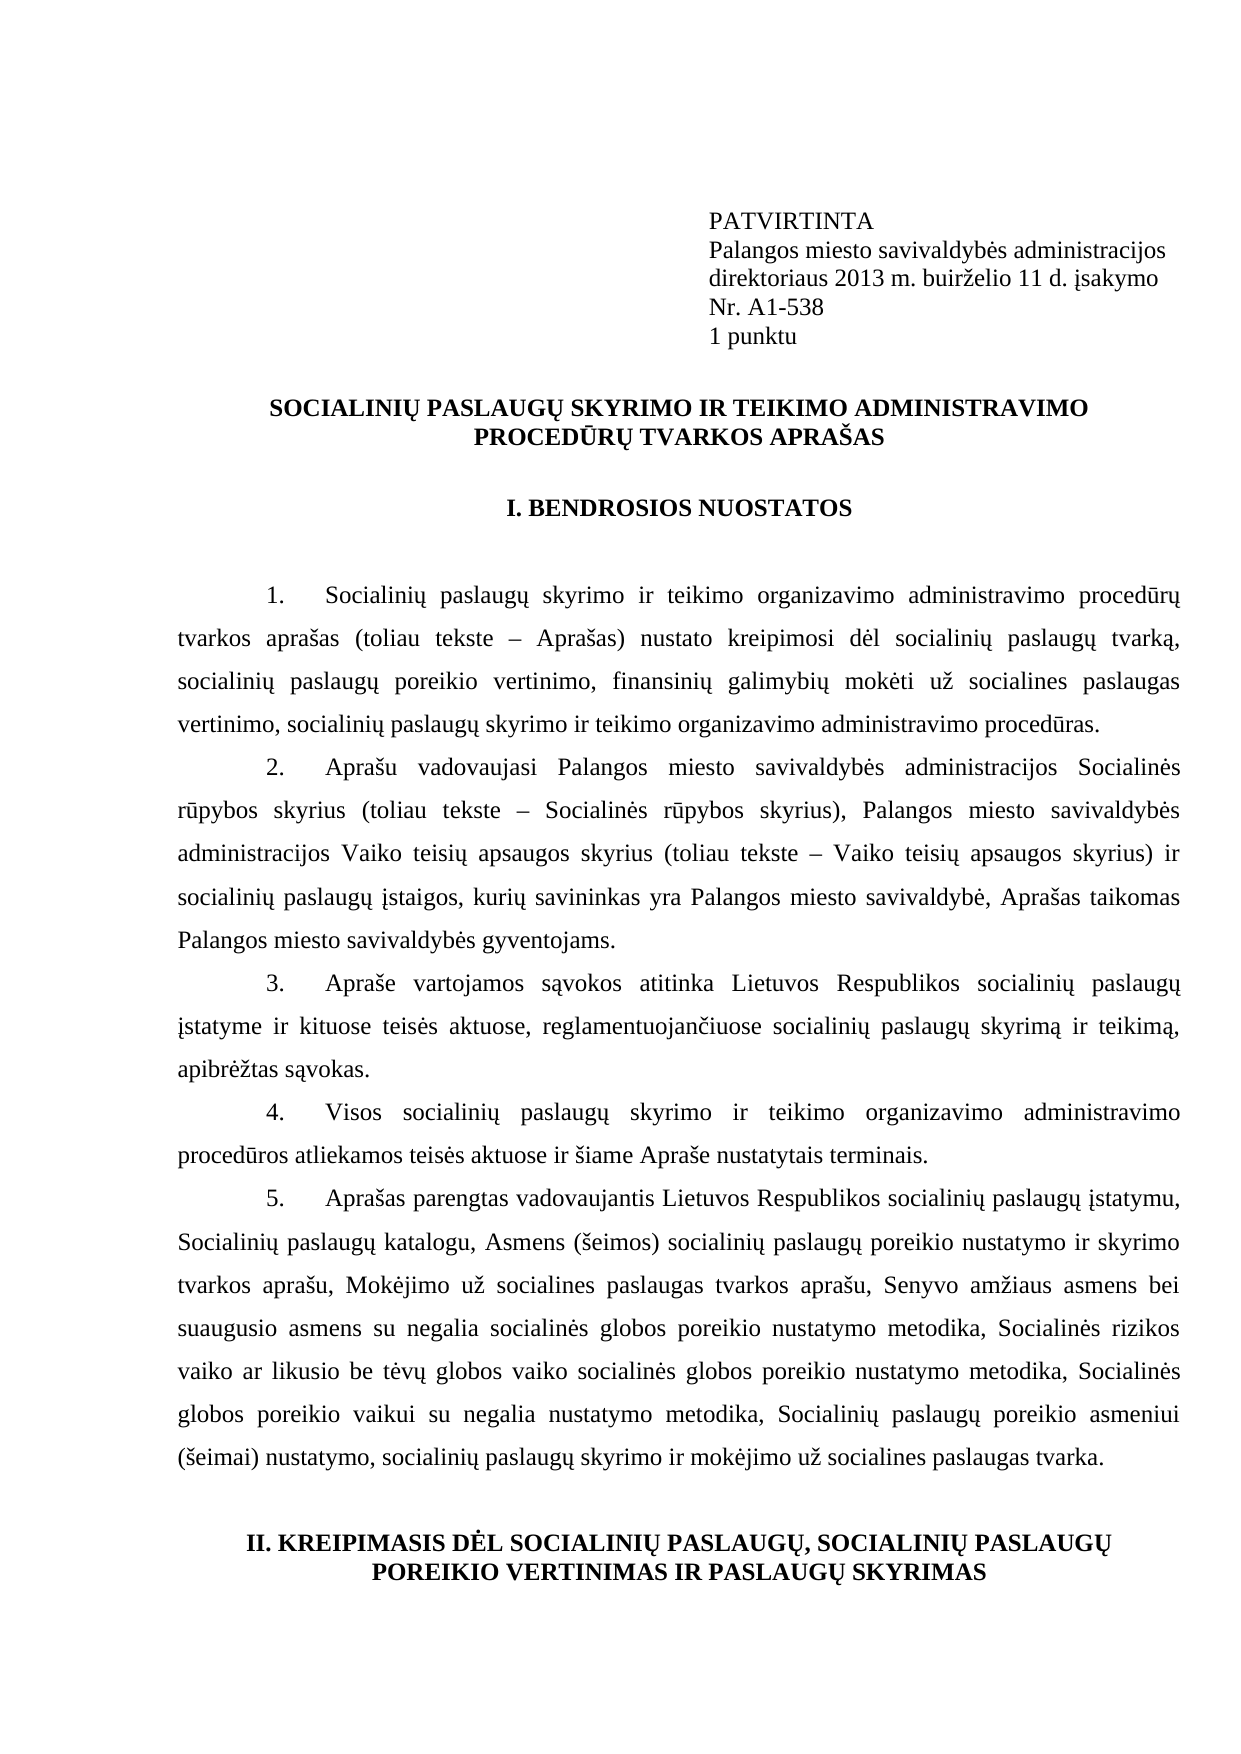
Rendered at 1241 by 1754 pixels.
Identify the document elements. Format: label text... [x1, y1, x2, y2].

text I. BENDROSIOS NUOSTATOS [177, 493, 1181, 522]
text POREIKIO VERTINIMAS IR PASLAUGŲ SKYRIMAS [177, 1557, 1181, 1586]
text 1. Socialinių paslaugų skyrimo ir teikimo organizavimo administravimo procedūrų tvarkos aprašas (toliau tekste – Aprašas) nustato kreipimosi dėl socialinių paslaugų tvarką, socialinių paslaugų poreikio vertinimo, finansinių galimybių mokėti už socialines paslaugas vertinimo, socialinių paslaugų skyrimo ir teikimo organizavimo administravimo procedūras. [177, 580, 1181, 738]
text II. KREIPIMASIS DĖL SOCIALINIŲ PASLAUGŲ, SOCIALINIŲ PASLAUGŲ [177, 1528, 1181, 1557]
text SOCIALINIŲ PASLAUGŲ SKYRIMO IR TEIKIMO ADMINISTRAVIMO [177, 393, 1181, 422]
text Nr. A1-538 [177, 292, 1181, 321]
text 5. Aprašas parengtas vadovaujantis Lietuvos Respublikos socialinių paslaugų įstatymu, Socialinių paslaugų katalogu, Asmens (šeimos) socialinių paslaugų poreikio nustatymo ir skyrimo tvarkos aprašu, Mokėjimo už socialines paslaugas tvarkos aprašu, Senyvo amžiaus asmens bei suaugusio asmens su negalia socialinės globos poreikio nustatymo metodika, Socialinės rizikos vaiko ar likusio be tėvų globos vaiko socialinės globos poreikio nustatymo metodika, Socialinės globos poreikio vaikui su negalia nustatymo metodika, Socialinių paslaugų poreikio asmeniui (šeimai) nustatymo, socialinių paslaugų skyrimo ir mokėjimo už socialines paslaugas tvarka. [177, 1183, 1181, 1471]
text 4. Visos socialinių paslaugų skyrimo ir teikimo organizavimo administravimo procedūros atliekamos teisės aktuose ir šiame Apraše nustatytais terminais. [177, 1097, 1181, 1169]
text Palangos miesto savivaldybės administracijos [177, 235, 1181, 263]
text PATVIRTINTA [177, 206, 1181, 235]
text 3. Apraše vartojamos sąvokos atitinka Lietuvos Respublikos socialinių paslaugų įstatyme ir kituose teisės aktuose, reglamentuojančiuose socialinių paslaugų skyrimą ir teikimą, apibrėžtas sąvokas. [177, 968, 1181, 1083]
text 1 punktu [177, 321, 1181, 350]
text 2. Aprašu vadovaujasi Palangos miesto savivaldybės administracijos Socialinės rūpybos skyrius (toliau tekste – Socialinės rūpybos skyrius), Palangos miesto savivaldybės administracijos Vaiko teisių apsaugos skyrius (toliau tekste – Vaiko teisių apsaugos skyrius) ir socialinių paslaugų įstaigos, kurių savininkas yra Palangos miesto savivaldybė, Aprašas taikomas Palangos miesto savivaldybės gyventojams. [177, 752, 1181, 953]
text PROCEDŪRŲ TVARKOS APRAŠAS [177, 422, 1181, 450]
text direktoriaus 2013 m. buirželio 11 d. įsakymo [177, 263, 1181, 292]
